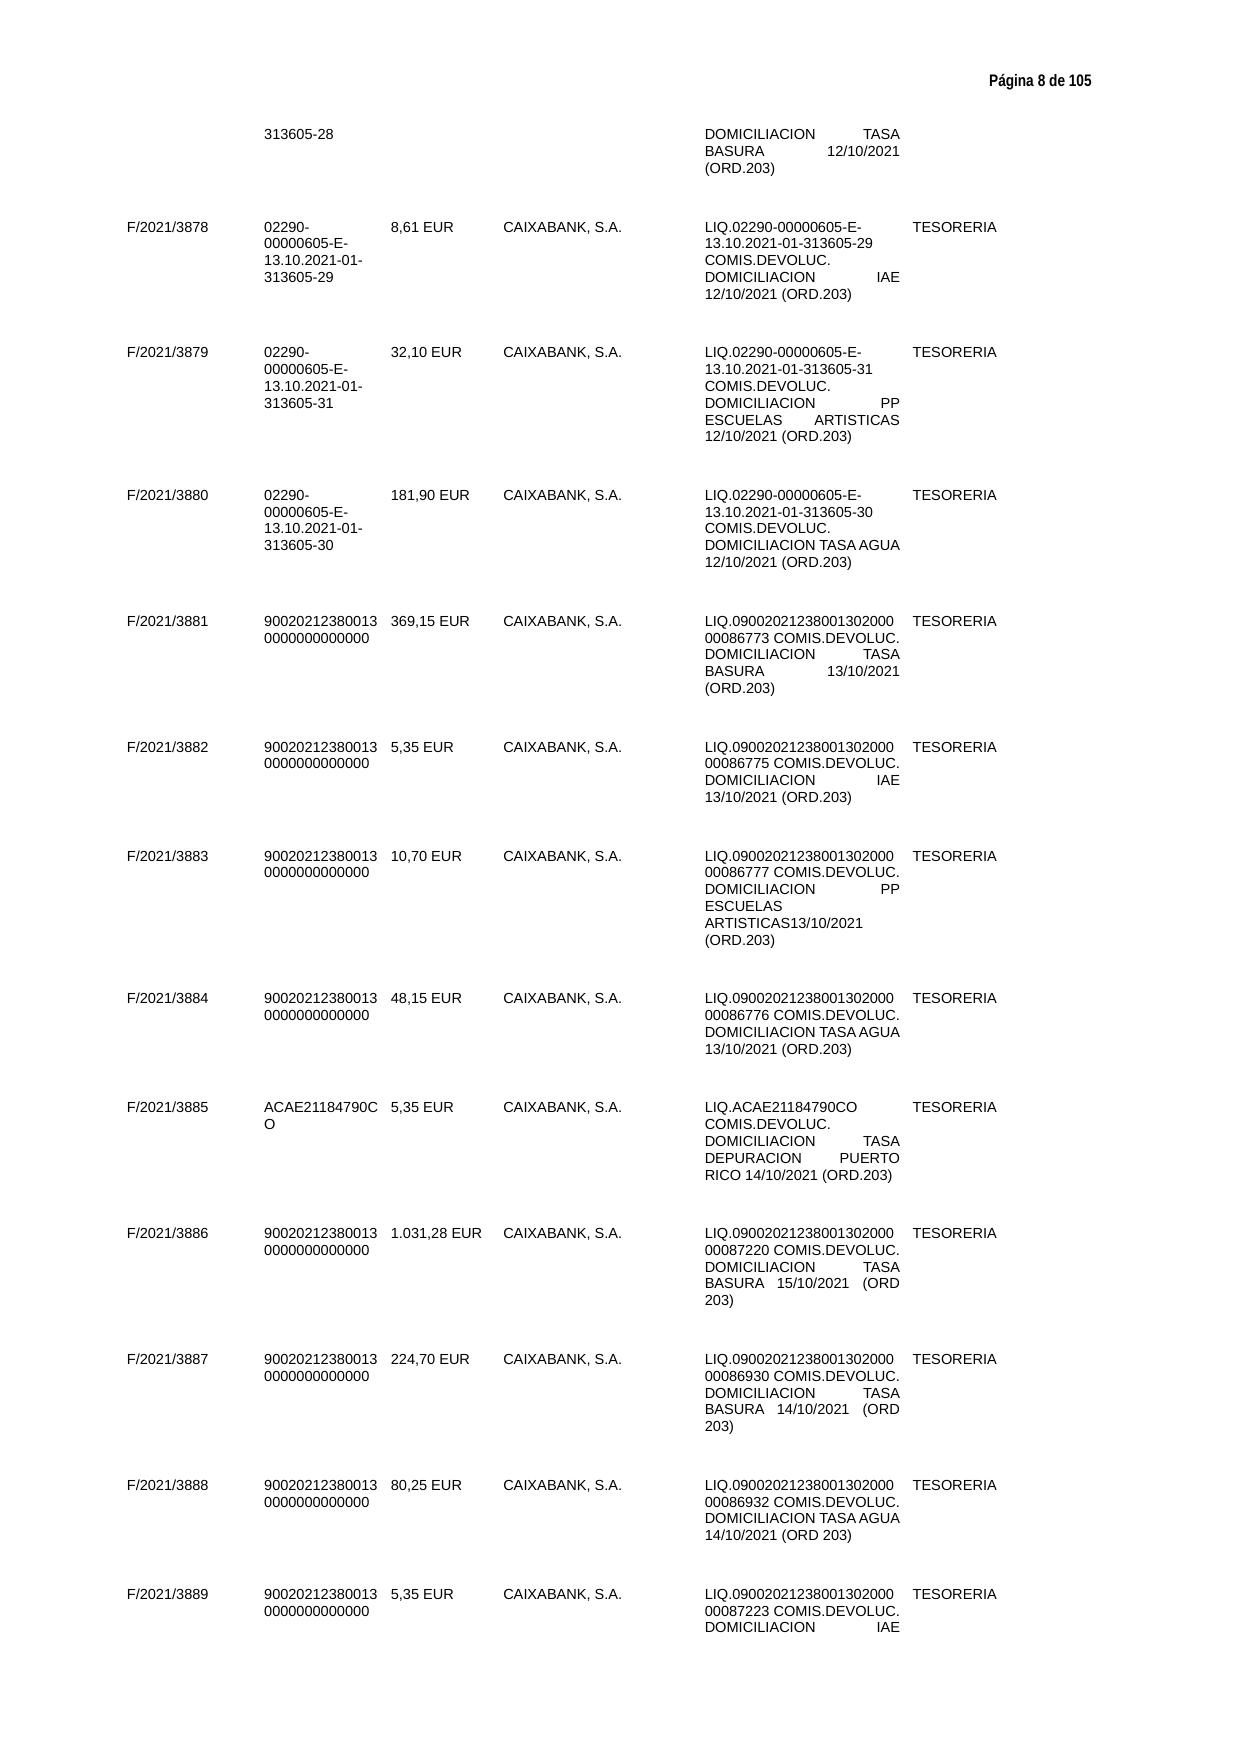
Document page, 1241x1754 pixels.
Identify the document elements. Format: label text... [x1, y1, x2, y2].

table_cell F/2021/3886 [120, 1219, 258, 1344]
table_cell 10,70 EUR [384, 841, 497, 984]
table_cell DOMICILIACION TASA BASURA 12/10/2021 (ORD.203) [698, 120, 906, 212]
table_cell TESORERIA [906, 606, 1240, 732]
table_cell LIQ.ACAE21184790CO COMIS.DEVOLUC. DOMICILIACION TASA DEPURACION PUERTO RICO 14/10/2021 (ORD.203) [698, 1093, 906, 1219]
table_cell LIQ.02290-00000605-E-13.10.2021-01-313605-31 COMIS.DEVOLUC. DOMICILIACION PP ESCUELAS ARTISTICAS 12/10/2021 (ORD.203) [698, 338, 906, 480]
table_cell CAIXABANK, S.A. [497, 338, 698, 480]
table_cell ACAE21184790CO [258, 1093, 384, 1219]
table_cell TESORERIA [906, 212, 1240, 338]
table_cell F/2021/3878 [120, 212, 258, 338]
table_cell CAIXABANK, S.A. [497, 984, 698, 1093]
table_cell F/2021/3889 [120, 1579, 258, 1655]
table_cell [384, 120, 497, 212]
table_cell [906, 120, 1240, 212]
table_cell F/2021/3880 [120, 480, 258, 606]
table_cell [120, 120, 258, 212]
table_cell F/2021/3885 [120, 1093, 258, 1219]
table_cell 48,15 EUR [384, 984, 497, 1093]
table_cell CAIXABANK, S.A. [497, 1470, 698, 1579]
table_cell CAIXABANK, S.A. [497, 606, 698, 732]
table_cell LIQ.0900202123800130200000086773 COMIS.DEVOLUC. DOMICILIACION TASA BASURA 13/10/2021 (ORD.203) [698, 606, 906, 732]
table_cell F/2021/3883 [120, 841, 258, 984]
table_cell TESORERIA [906, 1579, 1240, 1655]
table_cell 313605-28 [258, 120, 384, 212]
table_cell LIQ.0900202123800130200000086776 COMIS.DEVOLUC. DOMICILIACION TASA AGUA 13/10/2021 (ORD.203) [698, 984, 906, 1093]
table_cell F/2021/3879 [120, 338, 258, 480]
table_cell 8,61 EUR [384, 212, 497, 338]
table_cell F/2021/3888 [120, 1470, 258, 1579]
table_cell 900202123800130000000000000 [258, 1579, 384, 1655]
table_cell 900202123800130000000000000 [258, 1345, 384, 1470]
table_cell 02290-00000605-E-13.10.2021-01-313605-31 [258, 338, 384, 480]
table_cell LIQ.0900202123800130200000086775 COMIS.DEVOLUC. DOMICILIACION IAE 13/10/2021 (ORD.203) [698, 732, 906, 841]
table_cell TESORERIA [906, 1093, 1240, 1219]
table_cell CAIXABANK, S.A. [497, 1219, 698, 1344]
table_cell 900202123800130000000000000 [258, 984, 384, 1093]
table_cell CAIXABANK, S.A. [497, 1345, 698, 1470]
table_cell 02290-00000605-E-13.10.2021-01-313605-29 [258, 212, 384, 338]
table_cell 900202123800130000000000000 [258, 841, 384, 984]
table_cell 5,35 EUR [384, 1579, 497, 1655]
table_cell F/2021/3887 [120, 1345, 258, 1470]
table_cell [497, 120, 698, 212]
table_cell CAIXABANK, S.A. [497, 480, 698, 606]
table_cell CAIXABANK, S.A. [497, 841, 698, 984]
table_cell 5,35 EUR [384, 1093, 497, 1219]
table_cell 5,35 EUR [384, 732, 497, 841]
table_cell TESORERIA [906, 1219, 1240, 1344]
table_cell 1.031,28 EUR [384, 1219, 497, 1344]
table_cell TESORERIA [906, 984, 1240, 1093]
table_cell CAIXABANK, S.A. [497, 212, 698, 338]
table_cell 900202123800130000000000000 [258, 1219, 384, 1344]
table_cell TESORERIA [906, 1470, 1240, 1579]
table_cell TESORERIA [906, 338, 1240, 480]
table_cell 181,90 EUR [384, 480, 497, 606]
table_cell LIQ.0900202123800130200000086930 COMIS.DEVOLUC. DOMICILIACION TASA BASURA 14/10/2021 (ORD 203) [698, 1345, 906, 1470]
table_cell 02290-00000605-E-13.10.2021-01-313605-30 [258, 480, 384, 606]
table_cell F/2021/3884 [120, 984, 258, 1093]
table_cell LIQ.0900202123800130200000087220 COMIS.DEVOLUC. DOMICILIACION TASA BASURA 15/10/2021 (ORD 203) [698, 1219, 906, 1344]
table_cell 900202123800130000000000000 [258, 732, 384, 841]
table_cell 224,70 EUR [384, 1345, 497, 1470]
table_cell CAIXABANK, S.A. [497, 1093, 698, 1219]
table_cell 369,15 EUR [384, 606, 497, 732]
table_cell TESORERIA [906, 1345, 1240, 1470]
table_cell LIQ.0900202123800130200000087223 COMIS.DEVOLUC. DOMICILIACION IAE [698, 1579, 906, 1655]
table_cell TESORERIA [906, 732, 1240, 841]
table_cell CAIXABANK, S.A. [497, 1579, 698, 1655]
table_cell F/2021/3881 [120, 606, 258, 732]
table_cell TESORERIA [906, 841, 1240, 984]
table_cell CAIXABANK, S.A. [497, 732, 698, 841]
table_cell 900202123800130000000000000 [258, 606, 384, 732]
table_cell 80,25 EUR [384, 1470, 497, 1579]
table_cell TESORERIA [906, 480, 1240, 606]
table_cell LIQ.0900202123800130200000086777 COMIS.DEVOLUC. DOMICILIACION PP ESCUELAS ARTISTICAS13/10/2021 (ORD.203) [698, 841, 906, 984]
table_cell LIQ.0900202123800130200000086932 COMIS.DEVOLUC. DOMICILIACION TASA AGUA 14/10/2021 (ORD 203) [698, 1470, 906, 1579]
table_cell LIQ.02290-00000605-E-13.10.2021-01-313605-30 COMIS.DEVOLUC. DOMICILIACION TASA AGUA 12/10/2021 (ORD.203) [698, 480, 906, 606]
table_cell 32,10 EUR [384, 338, 497, 480]
table_cell 900202123800130000000000000 [258, 1470, 384, 1579]
table_cell F/2021/3882 [120, 732, 258, 841]
table_cell LIQ.02290-00000605-E-13.10.2021-01-313605-29 COMIS.DEVOLUC. DOMICILIACION IAE 12/10/2021 (ORD.203) [698, 212, 906, 338]
